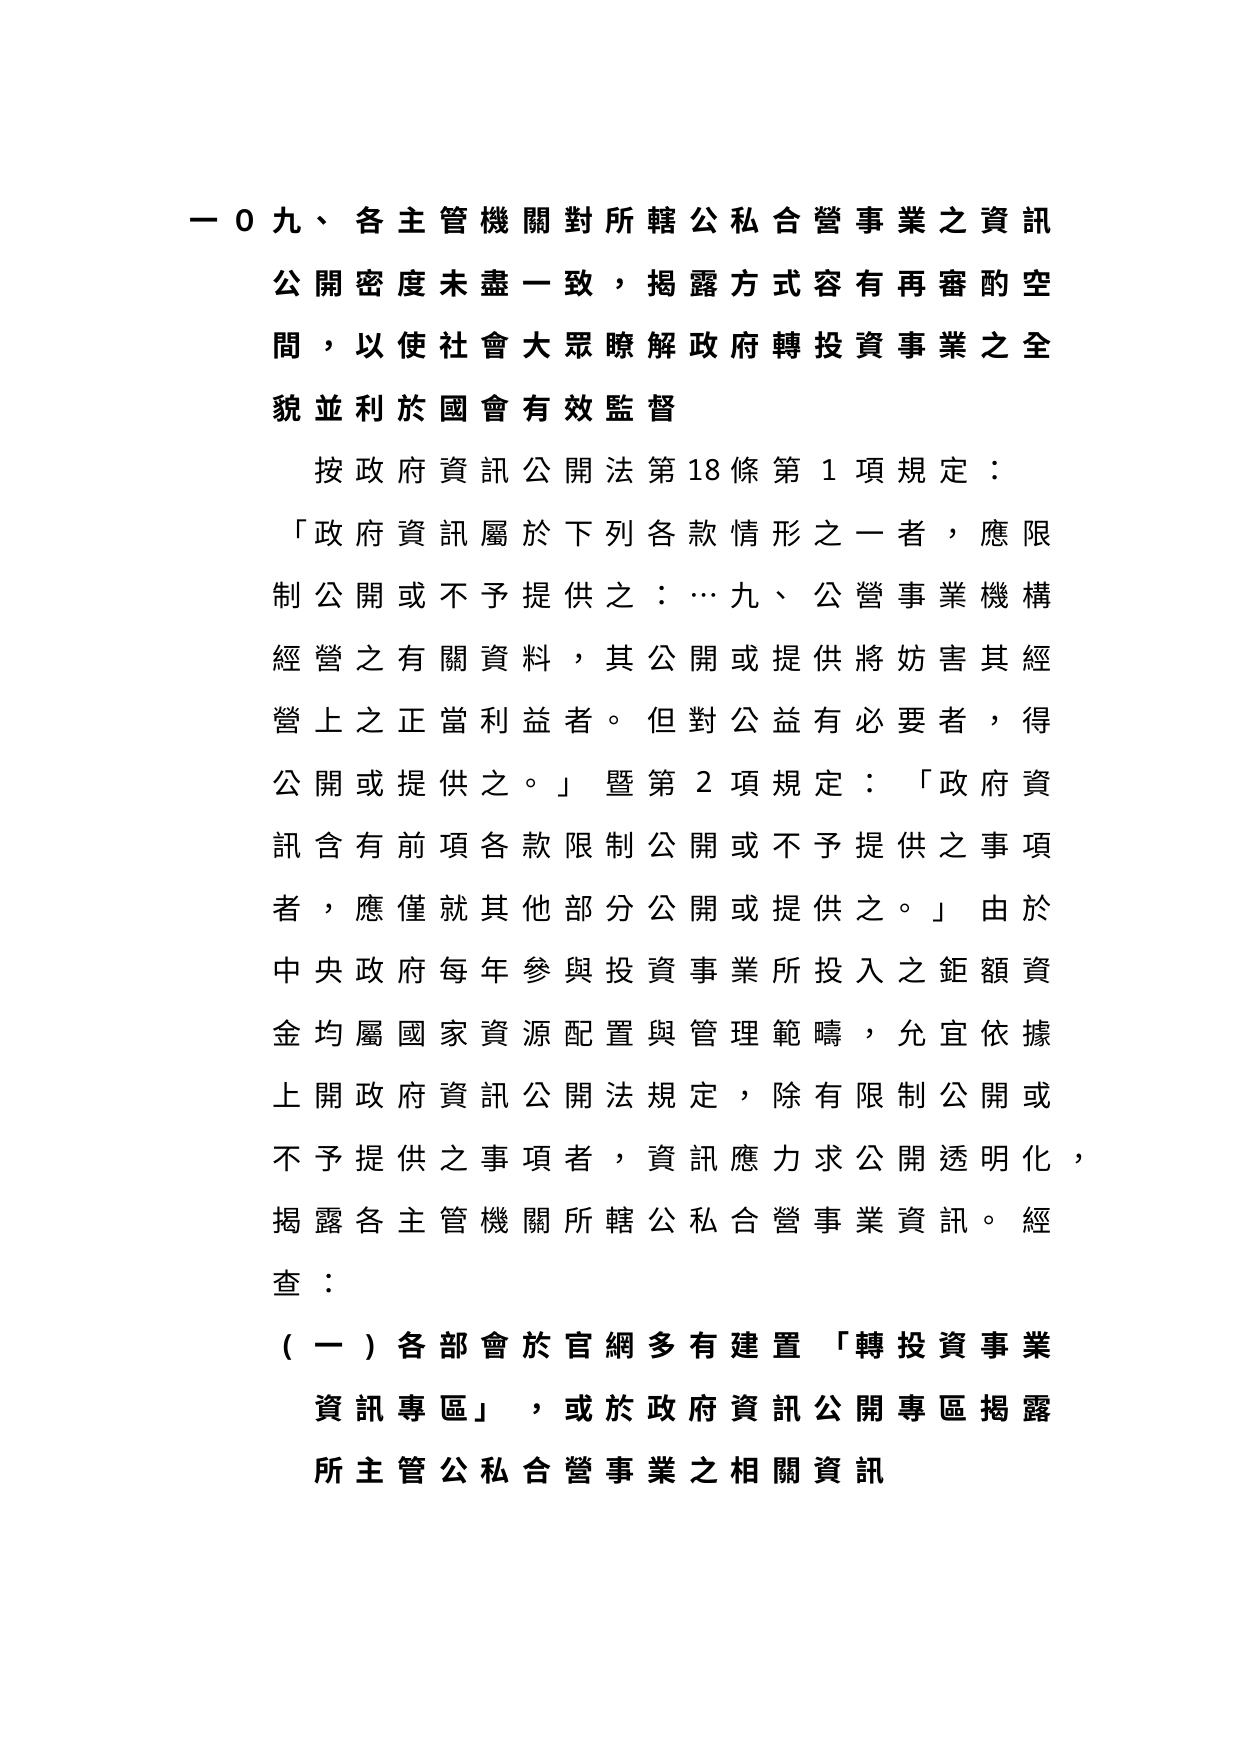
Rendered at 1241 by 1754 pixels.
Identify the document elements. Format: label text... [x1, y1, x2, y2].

text 按政府資訊公開法第18條第1項規定：「政府資訊屬於下列各款情形之一者，應限制公開或不予提供之：…九、公營事業機構經營之有關資料，其公開或提供將妨害其經營上之正當利益者。但對公益有必要者，得公開或提供之。」暨第2項規定：「政府資訊含有前項各款限制公開或不予提供之事項者，應僅就其他部分公開或提供之。」由於中央政府每年參與投資事業所投入之鉅額資金均屬國家資源配置與管理範疇，允宜依據上開政府資訊公開法規定，除有限制公開或不予提供之事項者，資訊應力求公開透明化，揭露各主管機關所轄公私合營事業資訊。經查： [242, 427, 1058, 1302]
text 一０九、各主管機關對所轄公私合營事業之資訊公開密度未盡一致，揭露方式容有再審酌空間，以使社會大眾瞭解政府轉投資事業之全貌並利於國會有效監督 [183, 177, 1058, 427]
text (一)各部會於官網多有建置「轉投資事業資訊專區」，或於政府資訊公開專區揭露所主管公私合營事業之相關資訊 [242, 1302, 1058, 1490]
